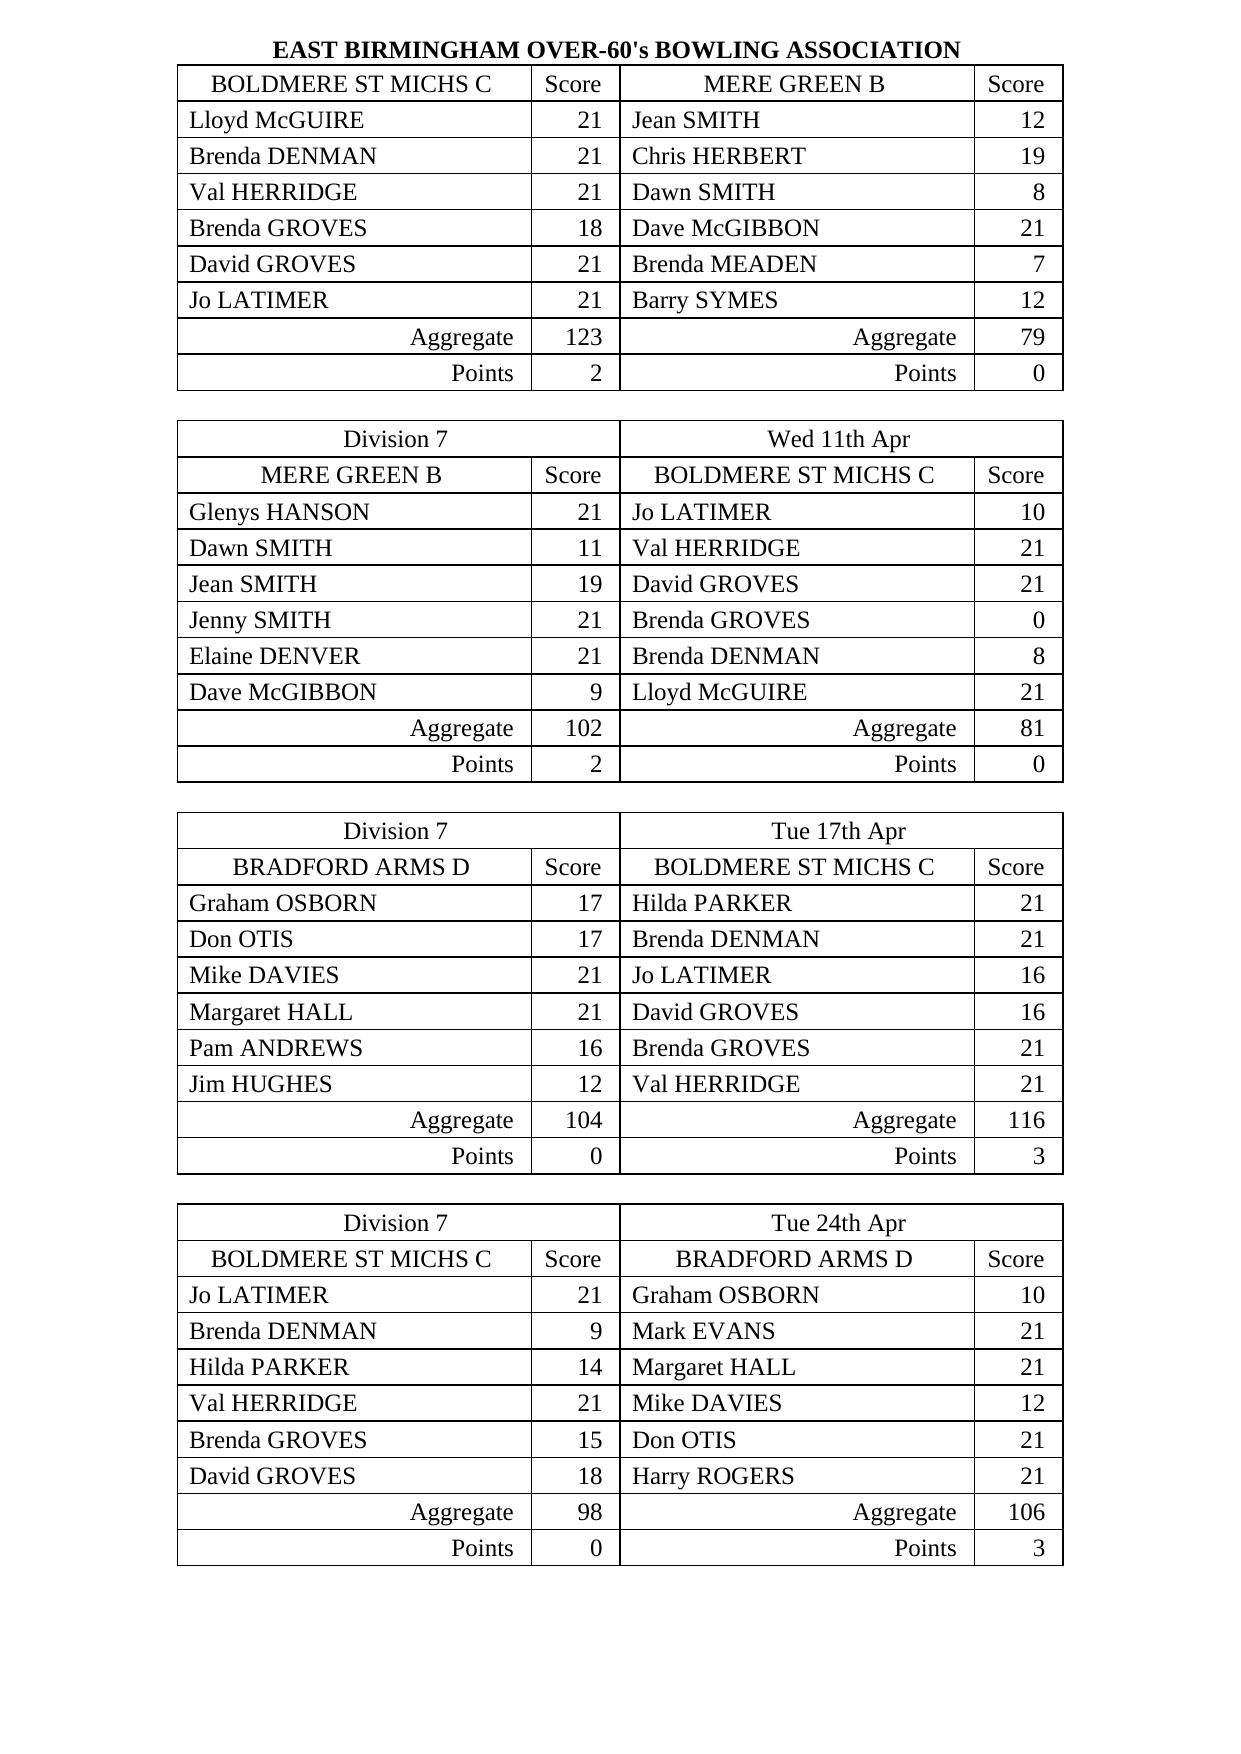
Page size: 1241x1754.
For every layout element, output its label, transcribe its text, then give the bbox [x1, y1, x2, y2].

table_cell 16 [975, 958, 1062, 992]
table_cell Hilda PARKER [178, 1350, 531, 1384]
table_cell 12 [532, 1066, 619, 1101]
table_cell 123 [532, 319, 619, 353]
table_cell 21 [532, 174, 619, 209]
table_cell Margaret HALL [178, 994, 531, 1028]
table_cell Don OTIS [621, 1422, 974, 1456]
table_cell David GROVES [178, 1458, 531, 1492]
table_cell 3 [975, 1530, 1062, 1565]
table_cell Brenda MEADEN [621, 247, 974, 281]
table_cell Barry SYMES [621, 283, 974, 317]
table_cell 0 [975, 602, 1062, 637]
table_cell 21 [532, 247, 619, 281]
table_cell Margaret HALL [621, 1350, 974, 1384]
table_header Division 7 [178, 421, 619, 456]
table_cell Brenda DENMAN [621, 638, 974, 673]
table_cell 14 [532, 1350, 619, 1384]
table_cell Brenda GROVES [621, 602, 974, 637]
table_cell 19 [532, 566, 619, 601]
table_cell Val HERRIDGE [621, 530, 974, 564]
table_cell Mike DAVIES [178, 958, 531, 992]
table_cell 10 [975, 1277, 1062, 1312]
table_cell 10 [975, 494, 1062, 528]
table_cell Points [621, 355, 974, 389]
table_cell 21 [975, 210, 1062, 245]
table_cell BOLDMERE ST MICHS C [621, 458, 974, 492]
table_cell Harry ROGERS [621, 1458, 974, 1492]
table_cell MERE GREEN B [178, 458, 531, 492]
table_cell 21 [532, 958, 619, 992]
table_cell 11 [532, 530, 619, 564]
table_cell Aggregate [178, 711, 531, 745]
table_cell Aggregate [621, 319, 974, 353]
table_cell 18 [532, 210, 619, 245]
table_cell Points [621, 1138, 974, 1173]
table_cell Dawn SMITH [621, 174, 974, 209]
table_cell Aggregate [178, 1494, 531, 1529]
table_cell 21 [975, 1313, 1062, 1348]
table_cell Graham OSBORN [178, 886, 531, 920]
table_cell 17 [532, 922, 619, 956]
table_cell Lloyd McGUIRE [621, 675, 974, 709]
table_cell 21 [975, 886, 1062, 920]
table_cell Score [975, 1241, 1062, 1276]
table_cell Jean SMITH [621, 102, 974, 136]
table_cell 8 [975, 174, 1062, 209]
table_cell 21 [532, 1277, 619, 1312]
table_cell 12 [975, 102, 1062, 136]
table_cell 9 [532, 1313, 619, 1348]
table_cell 0 [532, 1530, 619, 1565]
table_cell 12 [975, 283, 1062, 317]
table_cell Jo LATIMER [178, 283, 531, 317]
table_cell Jo LATIMER [178, 1277, 531, 1312]
table_cell 116 [975, 1102, 1062, 1137]
table_cell David GROVES [621, 994, 974, 1028]
table_cell David GROVES [621, 566, 974, 601]
table_cell Don OTIS [178, 922, 531, 956]
table_cell Brenda GROVES [621, 1030, 974, 1064]
table_cell Val HERRIDGE [621, 1066, 974, 1101]
table_cell Mark EVANS [621, 1313, 974, 1348]
table_cell Score [975, 849, 1062, 884]
table_cell 17 [532, 886, 619, 920]
table_header Division 7 [178, 813, 619, 848]
table_header Tue 24th Apr [621, 1205, 1062, 1239]
table_cell 102 [532, 711, 619, 745]
table_cell Aggregate [621, 1494, 974, 1529]
table_cell 15 [532, 1422, 619, 1456]
table_cell MERE GREEN B [621, 66, 974, 100]
table_cell Score [532, 849, 619, 884]
table_cell Jean SMITH [178, 566, 531, 601]
table_cell 19 [975, 138, 1062, 173]
table_cell 21 [975, 922, 1062, 956]
table_header Wed 11th Apr [621, 421, 1062, 456]
table_cell BOLDMERE ST MICHS C [178, 66, 531, 100]
table_cell 8 [975, 638, 1062, 673]
table_cell 16 [975, 994, 1062, 1028]
table_cell 21 [975, 1030, 1062, 1064]
table_cell Points [178, 747, 531, 781]
table_cell Jim HUGHES [178, 1066, 531, 1101]
table_cell Brenda GROVES [178, 1422, 531, 1456]
table_cell Val HERRIDGE [178, 174, 531, 209]
table_cell 21 [975, 566, 1062, 601]
table_cell Points [178, 1138, 531, 1173]
table_cell 98 [532, 1494, 619, 1529]
table_cell David GROVES [178, 247, 531, 281]
table_cell Mike DAVIES [621, 1386, 974, 1420]
table_cell Pam ANDREWS [178, 1030, 531, 1064]
table_cell Points [621, 1530, 974, 1565]
table_cell 9 [532, 675, 619, 709]
table_cell Val HERRIDGE [178, 1386, 531, 1420]
table_cell Brenda DENMAN [178, 138, 531, 173]
table_cell Score [532, 1241, 619, 1276]
table_cell 21 [975, 1458, 1062, 1492]
table_header Tue 17th Apr [621, 813, 1062, 848]
table_cell 21 [532, 494, 619, 528]
table_cell Score [975, 66, 1062, 100]
table_cell 104 [532, 1102, 619, 1137]
table_cell Score [532, 458, 619, 492]
table_cell 21 [975, 1066, 1062, 1101]
table_cell BOLDMERE ST MICHS C [178, 1241, 531, 1276]
table_cell 2 [532, 355, 619, 389]
table_cell Score [532, 66, 619, 100]
table_cell 21 [975, 675, 1062, 709]
table_cell 21 [532, 602, 619, 637]
table_cell 106 [975, 1494, 1062, 1529]
table_cell 7 [975, 247, 1062, 281]
table_cell Aggregate [621, 711, 974, 745]
table_cell Dawn SMITH [178, 530, 531, 564]
table_cell Aggregate [178, 319, 531, 353]
table_cell 21 [532, 638, 619, 673]
table_cell Dave McGIBBON [621, 210, 974, 245]
table_cell Points [621, 747, 974, 781]
table_cell 18 [532, 1458, 619, 1492]
table_cell Graham OSBORN [621, 1277, 974, 1312]
table_cell 21 [975, 1422, 1062, 1456]
table_cell Aggregate [178, 1102, 531, 1137]
table_cell 0 [532, 1138, 619, 1173]
table_cell Jo LATIMER [621, 958, 974, 992]
table_cell BRADFORD ARMS D [178, 849, 531, 884]
table_cell Elaine DENVER [178, 638, 531, 673]
table_cell Hilda PARKER [621, 886, 974, 920]
table_cell 0 [975, 747, 1062, 781]
table_cell 21 [532, 102, 619, 136]
table_cell Points [178, 355, 531, 389]
table_cell BOLDMERE ST MICHS C [621, 849, 974, 884]
table_cell BRADFORD ARMS D [621, 1241, 974, 1276]
table_cell Lloyd McGUIRE [178, 102, 531, 136]
table_cell 0 [975, 355, 1062, 389]
table_cell 21 [532, 994, 619, 1028]
table_cell 16 [532, 1030, 619, 1064]
table_cell 21 [975, 1350, 1062, 1384]
table_cell Chris HERBERT [621, 138, 974, 173]
table_cell Score [975, 458, 1062, 492]
table_cell 21 [532, 283, 619, 317]
table_cell Points [178, 1530, 531, 1565]
table_cell 21 [532, 138, 619, 173]
table_cell 21 [532, 1386, 619, 1420]
table_cell 12 [975, 1386, 1062, 1420]
table_cell Dave McGIBBON [178, 675, 531, 709]
table_cell Brenda GROVES [178, 210, 531, 245]
table_cell Glenys HANSON [178, 494, 531, 528]
table_cell 2 [532, 747, 619, 781]
table_cell 79 [975, 319, 1062, 353]
table_cell 81 [975, 711, 1062, 745]
table_cell Aggregate [621, 1102, 974, 1137]
table_cell Brenda DENMAN [621, 922, 974, 956]
table_cell 21 [975, 530, 1062, 564]
table_cell Jenny SMITH [178, 602, 531, 637]
table_cell Brenda DENMAN [178, 1313, 531, 1348]
table_cell Jo LATIMER [621, 494, 974, 528]
table_header Division 7 [178, 1205, 619, 1239]
table_cell 3 [975, 1138, 1062, 1173]
